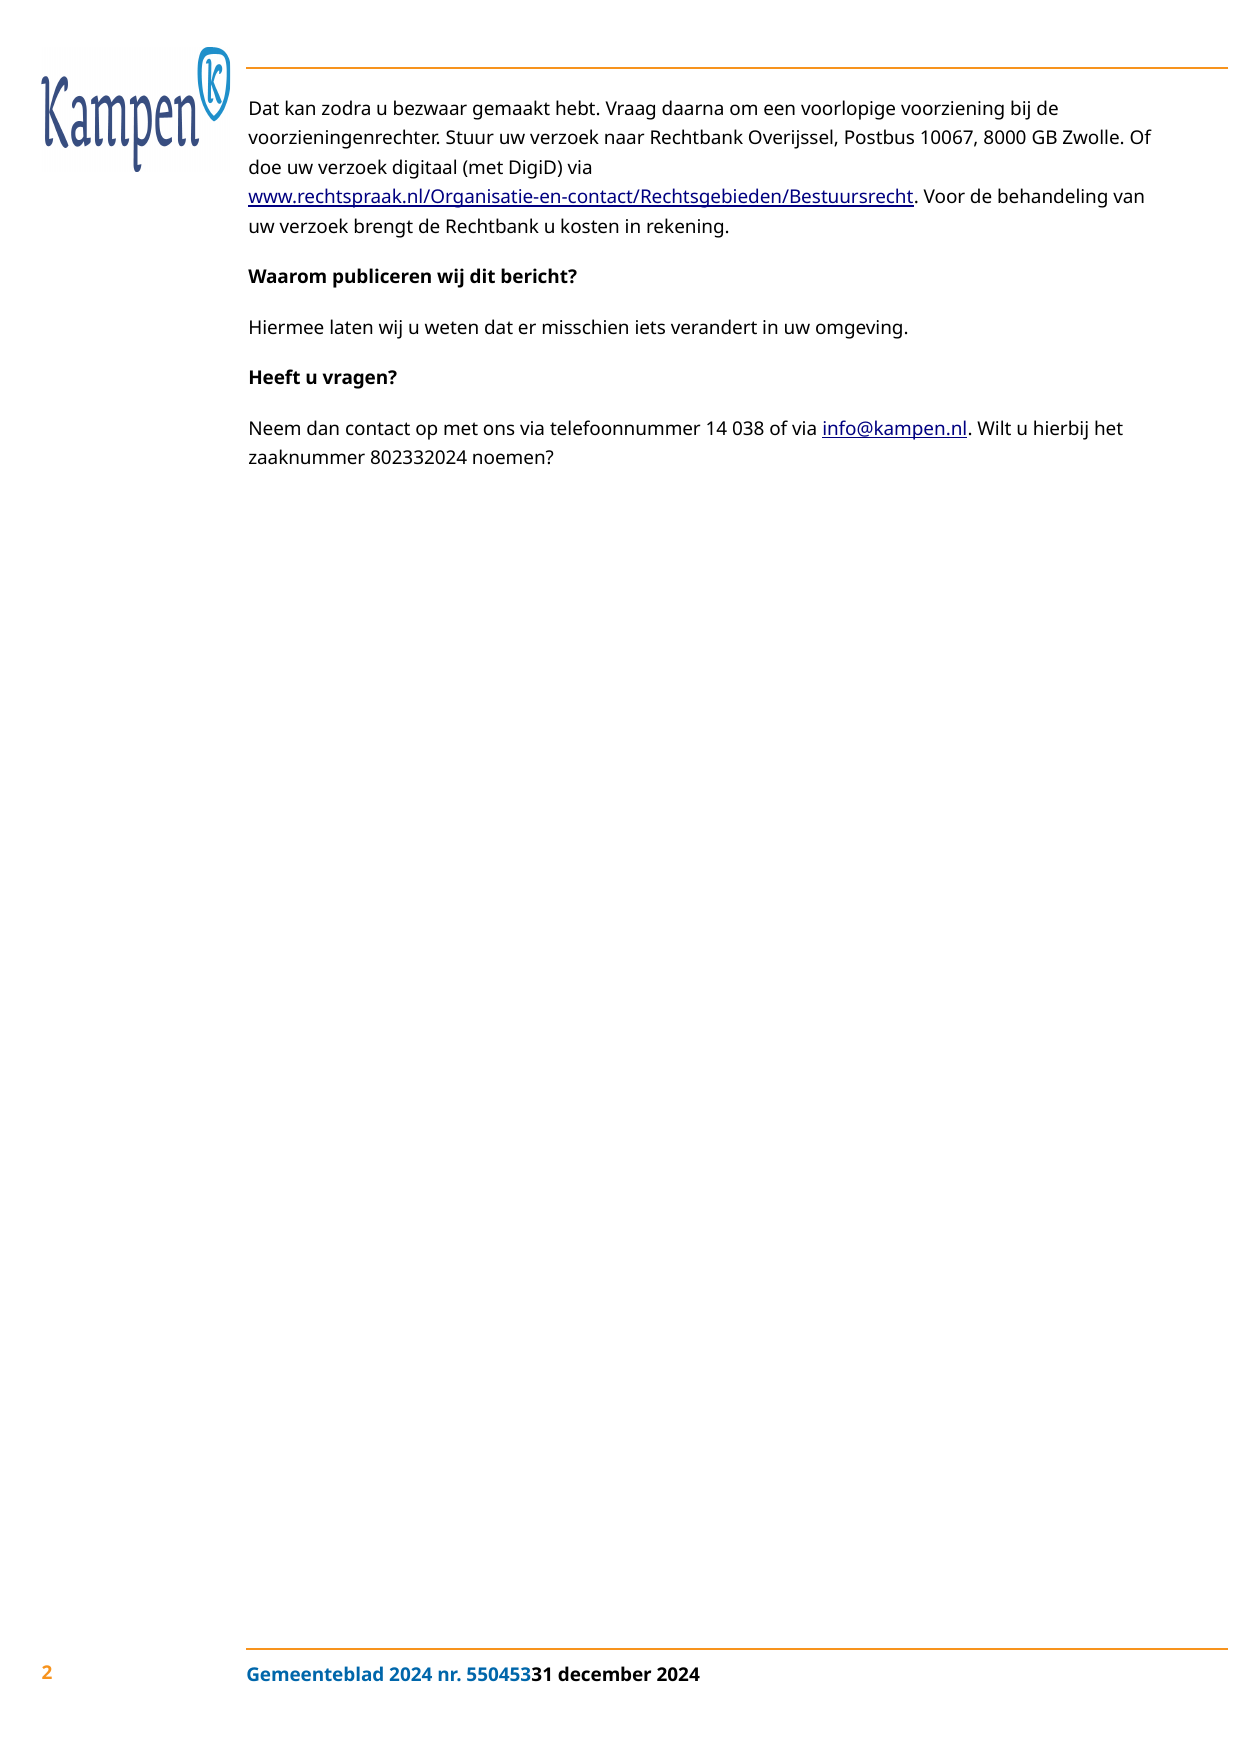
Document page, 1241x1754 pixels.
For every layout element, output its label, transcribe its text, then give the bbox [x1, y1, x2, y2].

text Waarom publiceren wij dit bericht? [248, 263, 1152, 289]
picture [41, 47, 231, 172]
text Hiermee laten wij u weten dat er misschien iets verandert in uw omgeving. [248, 314, 1152, 340]
text Neem dan contact op met ons via telefoonnummer 14 038 of via info@kampen.nl. Wilt u hierbij het zaaknummer 802332024 noemen? [248, 415, 1152, 470]
text Heeft u vragen? [248, 364, 1152, 390]
text Dat kan zodra u bezwaar gemaakt hebt. Vraag daarna om een voorlopige voorziening bij de voorzieningenrechter. Stuur uw verzoek naar Rechtbank Overijssel, Postbus 10067, 8000 GB Zwolle. Of doe uw verzoek digitaal (met DigiD) via www.rechtspraak.nl/Organisatie-en-contact/Rechtsgebieden/Bestuursrecht. Voor de behandeling van uw verzoek brengt de Rechtbank u kosten in rekening. [248, 95, 1152, 239]
